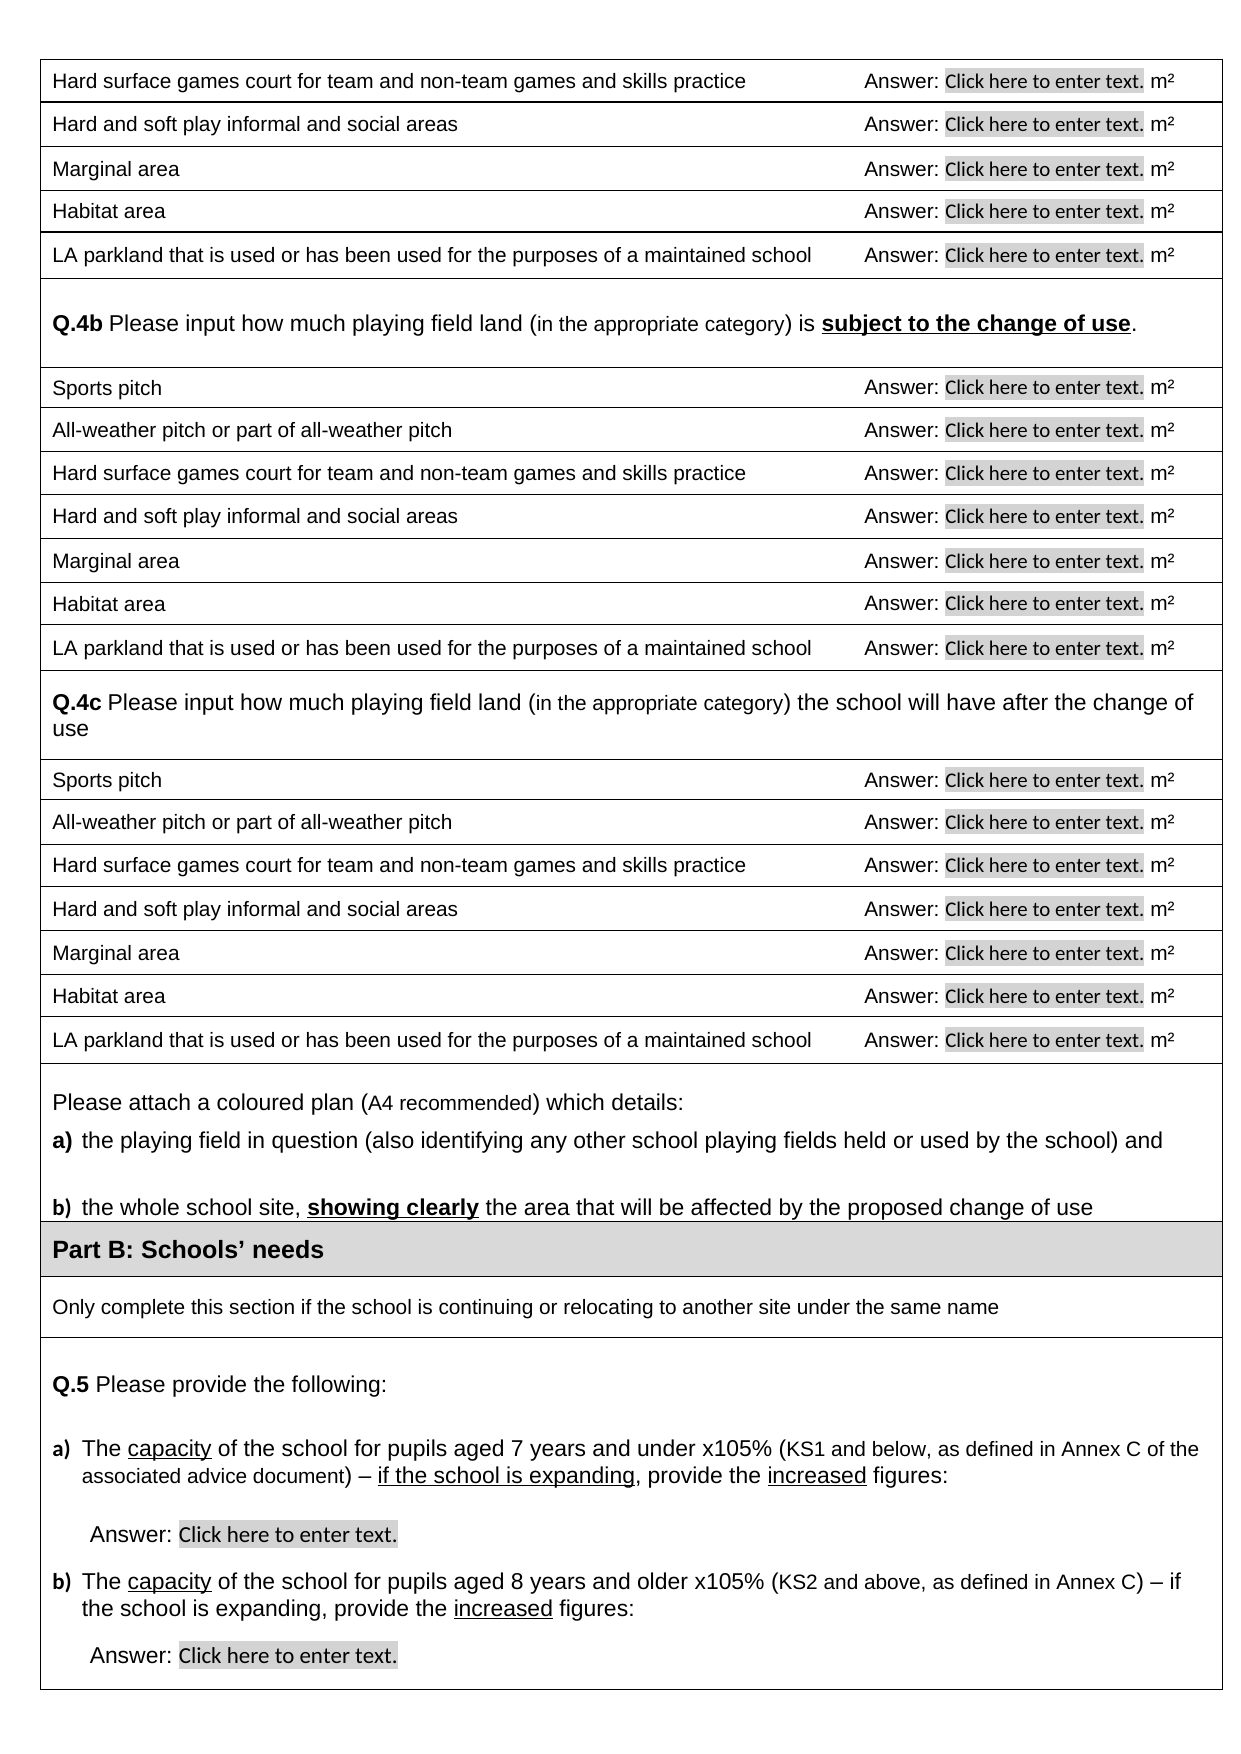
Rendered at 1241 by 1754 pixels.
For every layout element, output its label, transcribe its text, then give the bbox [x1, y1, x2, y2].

table_cell LA parkland that is used or has been used for the purposes of a maintained school [41, 625, 853, 670]
table_cell Habitat area [41, 583, 853, 624]
table_cell Hard and soft play informal and social areas [41, 495, 853, 538]
table_cell Q.4b Please input how much playing field land (in the appropriate category) is subject to the change of use. [41, 279, 1222, 367]
table_cell Hard and soft play informal and social areas [41, 887, 853, 930]
table_cell All-weather pitch or part of all-weather pitch [41, 408, 853, 451]
table_cell Answer: Click here to enter text. m² [853, 845, 1222, 886]
table_cell LA parkland that is used or has been used for the purposes of a maintained school [41, 1017, 853, 1062]
table_cell Q.5 Please provide the following: The capacity of the school for pupils aged 7 years and under x105% (KS1 and below, as defined in Annex C of the associated advice document) – if the school is expanding, provide the increased figures: Answer: Click here to enter text. The capacity of the school for pupils aged 8 years and older x105% (KS2 and above, as defined in Annex C) – if the school is expanding, provide the increased figures: Answer: Click here to enter text. [41, 1338, 1222, 1689]
table_cell Sports pitch [41, 760, 853, 799]
table_cell Answer: Click here to enter text. m² [853, 408, 1222, 451]
table_cell Answer: Click here to enter text. m² [853, 800, 1222, 843]
table_cell Hard and soft play informal and social areas [41, 103, 853, 146]
table_cell LA parkland that is used or has been used for the purposes of a maintained school [41, 233, 853, 278]
table_cell Hard surface games court for team and non-team games and skills practice [41, 845, 853, 886]
table_cell Sports pitch [41, 368, 853, 407]
table_cell Marginal area [41, 147, 853, 190]
table_cell Habitat area [41, 191, 853, 231]
table_cell Answer: Click here to enter text. m² [853, 625, 1222, 670]
table_cell Marginal area [41, 931, 853, 974]
table_cell Answer: Click here to enter text. m² [853, 975, 1222, 1016]
table_cell Answer: Click here to enter text. m² [853, 452, 1222, 493]
table_cell Please attach a coloured plan (A4 recommended) which details: the playing field in question (also identifying any other school playing fields held or used by the school) and the whole school site, showing clearly the area that will be affected by the proposed change of use [41, 1064, 1222, 1221]
table_cell Marginal area [41, 539, 853, 582]
table_cell Hard surface games court for team and non-team games and skills practice [41, 452, 853, 493]
table_cell Answer: Click here to enter text. m² [853, 191, 1222, 231]
table_cell Answer: Click here to enter text. m² [853, 147, 1222, 190]
table_cell Answer: Click here to enter text. m² [853, 495, 1222, 538]
table_cell Answer: Click here to enter text. m² [853, 539, 1222, 582]
table_cell Answer: Click here to enter text. m² [853, 931, 1222, 974]
table_cell Answer: Click here to enter text. m² [853, 103, 1222, 146]
table_cell Answer: Click here to enter text. m² [853, 1017, 1222, 1062]
table_cell Answer: Click here to enter text. m² [853, 60, 1222, 101]
table_cell Part B: Schools’ needs [41, 1222, 1222, 1276]
table_cell Answer: Click here to enter text. m² [853, 233, 1222, 278]
table_cell Answer: Click here to enter text. m² [853, 368, 1222, 407]
table_cell Q.4c Please input how much playing field land (in the appropriate category) the school will have after the change of use [41, 671, 1222, 759]
table_cell Answer: Click here to enter text. m² [853, 583, 1222, 624]
table_cell Hard surface games court for team and non-team games and skills practice [41, 60, 853, 101]
table_cell All-weather pitch or part of all-weather pitch [41, 800, 853, 843]
table_cell Only complete this section if the school is continuing or relocating to another site under the same name [41, 1277, 1222, 1337]
table_cell Answer: Click here to enter text. m² [853, 887, 1222, 930]
table_cell Answer: Click here to enter text. m² [853, 760, 1222, 799]
table_cell Habitat area [41, 975, 853, 1016]
